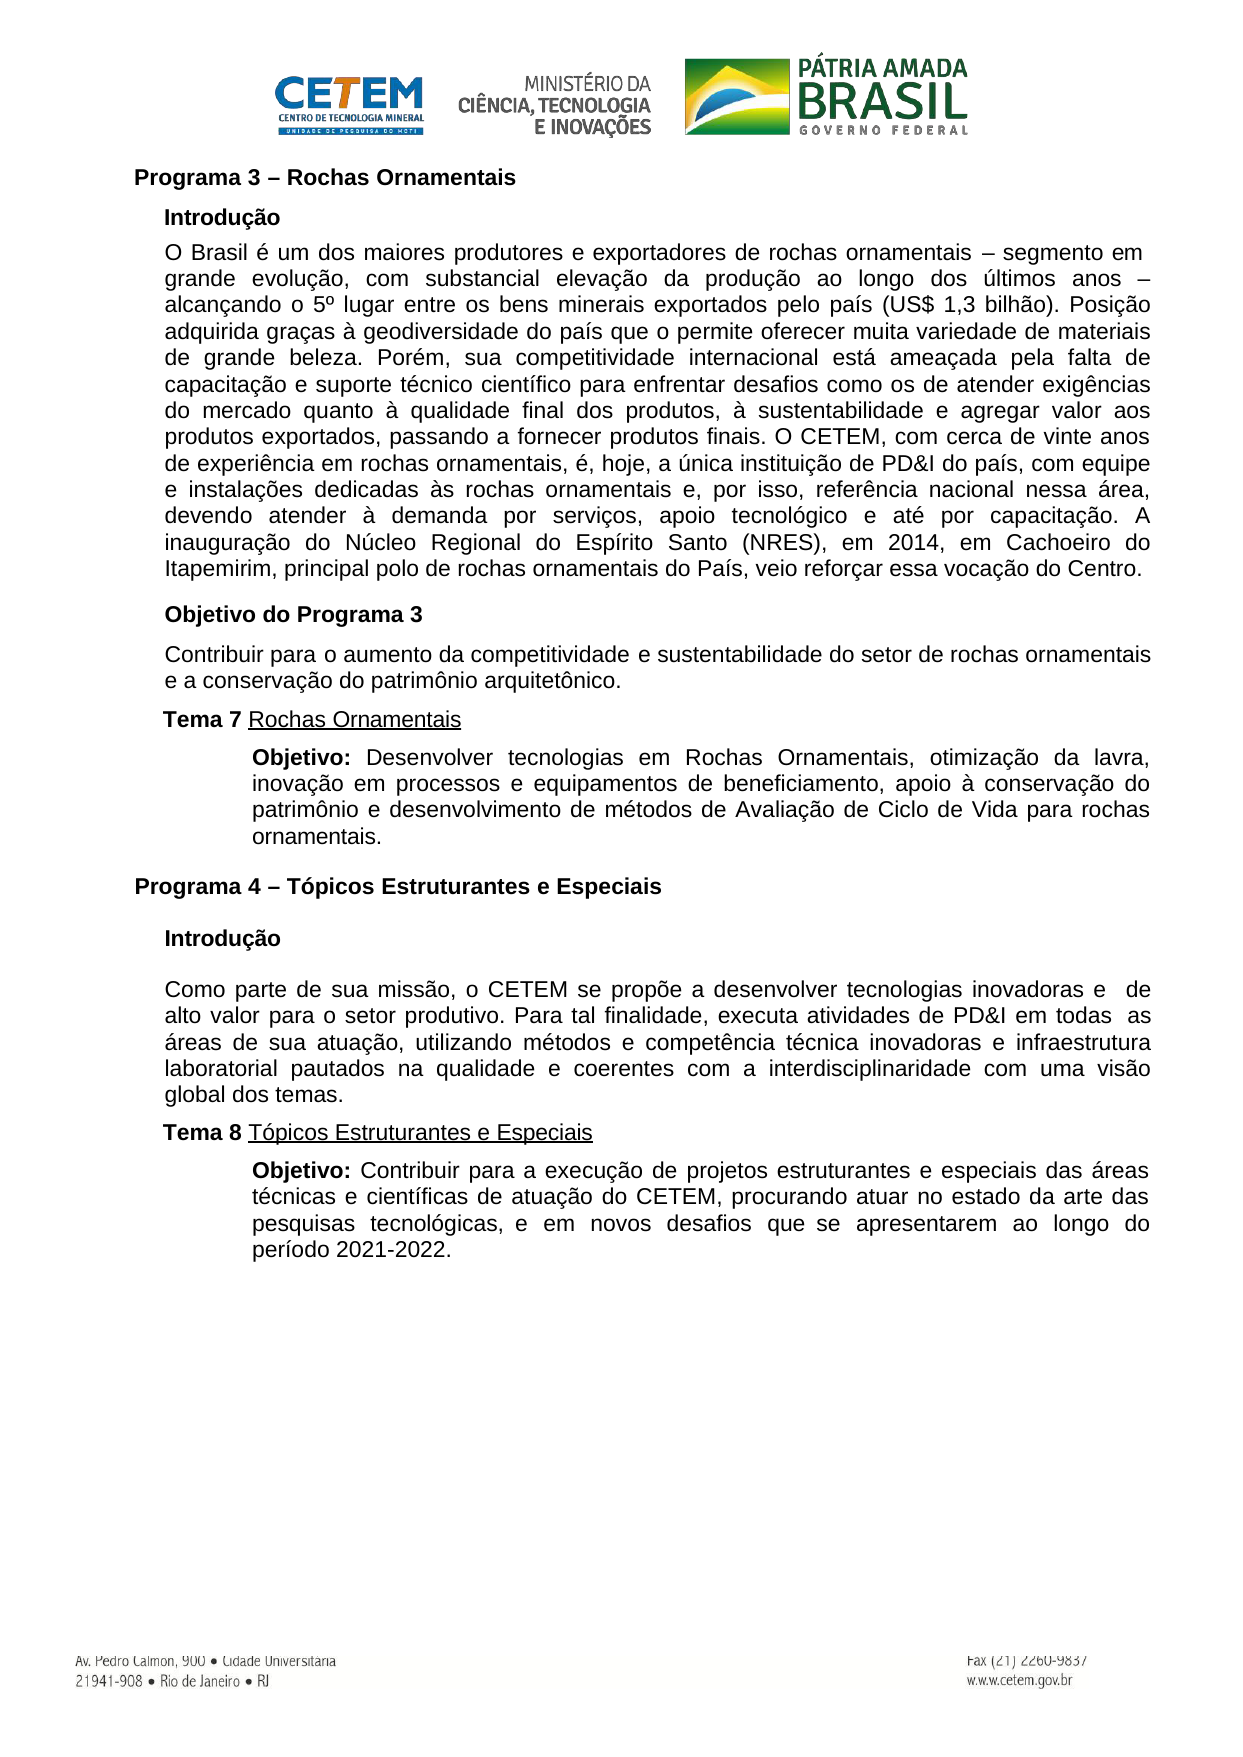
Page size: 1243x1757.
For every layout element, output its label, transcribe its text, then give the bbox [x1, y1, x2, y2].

text Tema 8 Tópicos Estruturantes e Especiais [163, 1118, 1191, 1145]
text Objetivo: Contribuir para a execução de projetos estruturantes e especiais das áreas técnicas e científicas de atuação do CETEM, procurando atuar no estado da arte das pesquisas tecnológicas, e em novos desafios que se apresentarem ao longo do período 2021-2022. [252, 1157, 1150, 1262]
text Tema 7 Rochas Ornamentais [163, 706, 1191, 732]
text O Brasil é um dos maiores produtores e exportadores de rochas ornamentais – segmento em [164, 243, 1191, 265]
text Como parte de sua missão, o CETEM se propõe a desenvolver tecnologias inovadoras e de alto valor para o setor produtivo. Para tal finalidade, executa atividades de PD&I em todas as áreas de sua atuação, utilizando métodos e competência técnica inovadoras e infraestrutura laboratorial pautados na qualidade e coerentes com a interdisciplinaridade com uma visão global dos temas. [164, 976, 1151, 1108]
subtitle Objetivo do Programa 3 [164, 601, 1191, 627]
text Objetivo: Desenvolver tecnologias em Rochas Ornamentais, otimização da lavra, inovação em processos e equipamentos de beneficiamento, apoio à conservação do patrimônio e desenvolvimento de métodos de Avaliação de Ciclo de Vida para rochas ornamentais. [252, 744, 1151, 849]
text grande evolução, com substancial elevação da produção ao longo dos últimos anos – alcançando o 5º lugar entre os bens minerais exportados pelo país (US$ 1,3 bilhão). Posição adquirida graças à geodiversidade do país que o permite oferecer muita variedade de materiais de grande beleza. Porém, sua competitividade internacional está ameaçada pela falta de capacitação e suporte técnico científico para enfrentar desafios como os de atender exigências do mercado quanto à qualidade final dos produtos, à sustentabilidade e agregar valor aos produtos exportados, passando a fornecer produtos finais. O CETEM, com cerca de vinte anos de experiência em rochas ornamentais, é, hoje, a única instituição de PD&I do país, com equipe e instalações dedicadas às rochas ornamentais e, por isso, referência nacional nessa área, devendo atender à demanda por serviços, apoio tecnológico e até por capacitação. A inauguração do Núcleo Regional do Espírito Santo (NRES), em 2014, em Cachoeiro do Itapemirim, principal polo de rochas ornamentais do País, veio reforçar essa vocação do Centro. [164, 265, 1151, 581]
subtitle Programa 4 – Tópicos Estruturantes e Especiais Introdução [134, 873, 662, 951]
text Contribuir para o aumento da competitividade e sustentabilidade do setor de rochas ornamentais e a conservação do patrimônio arquitetônico. [164, 641, 1164, 693]
subtitle Programa 3 – Rochas Ornamentais Introdução [134, 164, 517, 230]
